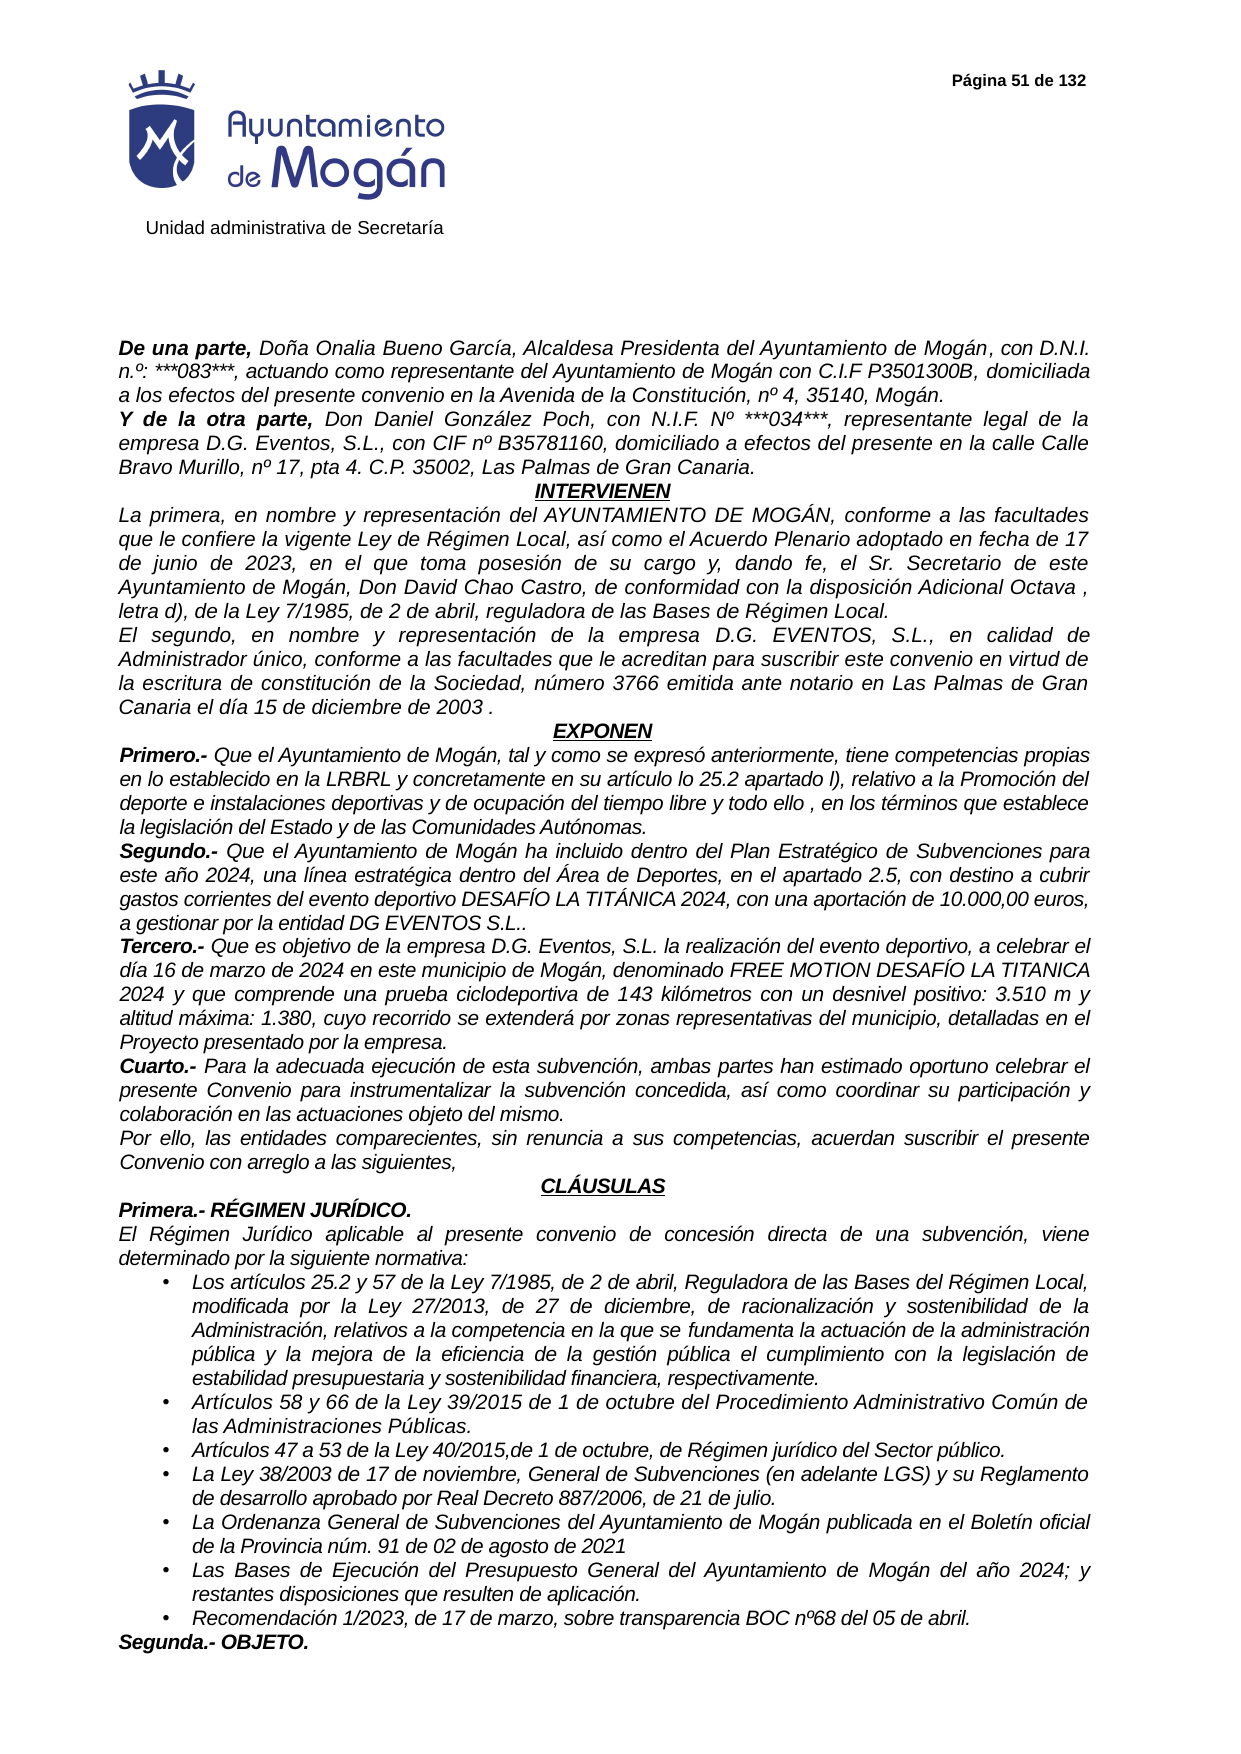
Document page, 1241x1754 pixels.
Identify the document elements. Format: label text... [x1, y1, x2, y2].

text INTERVIENEN [118, 479, 1092, 503]
list Las Bases de Ejecución del Presupuesto General del Ayuntamiento de Mogán del año 2024; y restantes disposiciones que resulten de aplicación. [162, 1558, 1092, 1606]
list La Ley 38/2003 de 17 de noviembre, General de Subvenciones (en adelante LGS) y su Reglamento de desarrollo aprobado por Real Decreto 887/2006, de 21 de julio. [162, 1462, 1092, 1510]
text El segundo, en nombre y representación de la empresa D.G. EVENTOS, S.L., en calidad de Administrador único, conforme a las facultades que le acreditan para suscribir este convenio en virtud de la escritura de constitución de la Sociedad, número 3766 emitida ante notario en Las Palmas de Gran Canaria el día 15 de diciembre de 2003 . [118, 623, 1092, 719]
text Primero.- Que el Ayuntamiento de Mogán, tal y como se expresó anteriormente, tiene competencias propias en lo establecido en la LRBRL y concretamente en su artículo lo 25.2 apartado l), relativo a la Promoción del deporte e instalaciones deportivas y de ocupación del tiempo libre y todo ello , en los términos que establece la legislación del Estado y de las Comunidades Autónomas. [119, 743, 1092, 838]
text Por ello, las entidades comparecientes, sin renuncia a sus competencias, acuerdan suscribir el presente Convenio con arreglo a las siguientes, [119, 1126, 1092, 1174]
text Tercero.- Que es objetivo de la empresa D.G. Eventos, S.L. la realización del evento deportivo, a celebrar el día 16 de marzo de 2024 en este municipio de Mogán, denominado FREE MOTION DESAFÍO LA TITANICA 2024 y que comprende una prueba ciclodeportiva de 143 kilómetros con un desnivel positivo: 3.510 m y altitud máxima: 1.380, cuyo recorrido se extenderá por zonas representativas del municipio, detalladas en el Proyecto presentado por la empresa. [119, 934, 1092, 1054]
list Los artículos 25.2 y 57 de la Ley 7/1985, de 2 de abril, Reguladora de las Bases del Régimen Local, modificada por la Ley 27/2013, de 27 de diciembre, de racionalización y sostenibilidad de la Administración, relativos a la competencia en la que se fundamenta la actuación de la administración pública y la mejora de la eficiencia de la gestión pública el cumplimiento con la legislación de estabilidad presupuestaria y sostenibilidad financiera, respectivamente. [162, 1270, 1092, 1389]
list Artículos 58 y 66 de la Ley 39/2015 de 1 de octubre del Procedimiento Administrativo Común de las Administraciones Públicas. [162, 1389, 1092, 1438]
text Segundo.- Que el Ayuntamiento de Mogán ha incluido dentro del Plan Estratégico de Subvenciones para este año 2024, una línea estratégica dentro del Área de Deportes, en el apartado 2.5, con destino a cubrir gastos corrientes del evento deportivo DESAFÍO LA TITÁNICA 2024, con una aportación de 10.000,00 euros, a gestionar por la entidad DG EVENTOS S.L.. [119, 838, 1092, 934]
text Y de la otra parte, Don Daniel González Poch, con N.I.F. Nº ***034***, representante legal de la empresa D.G. Eventos, S.L., con CIF nº B35781160, domiciliado a efectos del presente en la calle Calle Bravo Murillo, nº 17, pta 4. C.P. 35002, Las Palmas de Gran Canaria. [118, 407, 1092, 479]
list La Ordenanza General de Subvenciones del Ayuntamiento de Mogán publicada en el Boletín oficial de la Provincia núm. 91 de 02 de agosto de 2021 [162, 1510, 1092, 1558]
text La primera, en nombre y representación del AYUNTAMIENTO DE MOGÁN, conforme a las facultades que le confiere la vigente Ley de Régimen Local, así como el Acuerdo Plenario adoptado en fecha de 17 de junio de 2023, en el que toma posesión de su cargo y, dando fe, el Sr. Secretario de este Ayuntamiento de Mogán, Don David Chao Castro, de conformidad con la disposición Adicional Octava , letra d), de la Ley 7/1985, de 2 de abril, reguladora de las Bases de Régimen Local. [118, 503, 1092, 623]
text Cuarto.- Para la adecuada ejecución de esta subvención, ambas partes han estimado oportuno celebrar el presente Convenio para instrumentalizar la subvención concedida, así como coordinar su participación y colaboración en las actuaciones objeto del mismo. [119, 1054, 1092, 1126]
text El Régimen Jurídico aplicable al presente convenio de concesión directa de una subvención, viene determinado por la siguiente normativa: [118, 1222, 1092, 1270]
picture [128, 70, 445, 206]
text Primera.- RÉGIMEN JURÍDICO. [118, 1198, 1092, 1222]
text CLÁUSULAS [119, 1174, 1092, 1198]
text EXPONEN [118, 719, 1092, 743]
list Artículos 47 a 53 de la Ley 40/2015,de 1 de octubre, de Régimen jurídico del Sector público. [162, 1438, 1092, 1462]
text Segunda.- OBJETO. [118, 1630, 1092, 1654]
list Recomendación 1/2023, de 17 de marzo, sobre transparencia BOC nº68 del 05 de abril. [162, 1606, 1092, 1630]
text De una parte, Doña Onalia Bueno García, Alcaldesa Presidenta del Ayuntamiento de Mogán, con D.N.I. n.º: ***083***, actuando como representante del Ayuntamiento de Mogán con C.I.F P3501300B, domiciliada a los efectos del presente convenio en la Avenida de la Constitución, nº 4, 35140, Mogán. [118, 335, 1092, 407]
